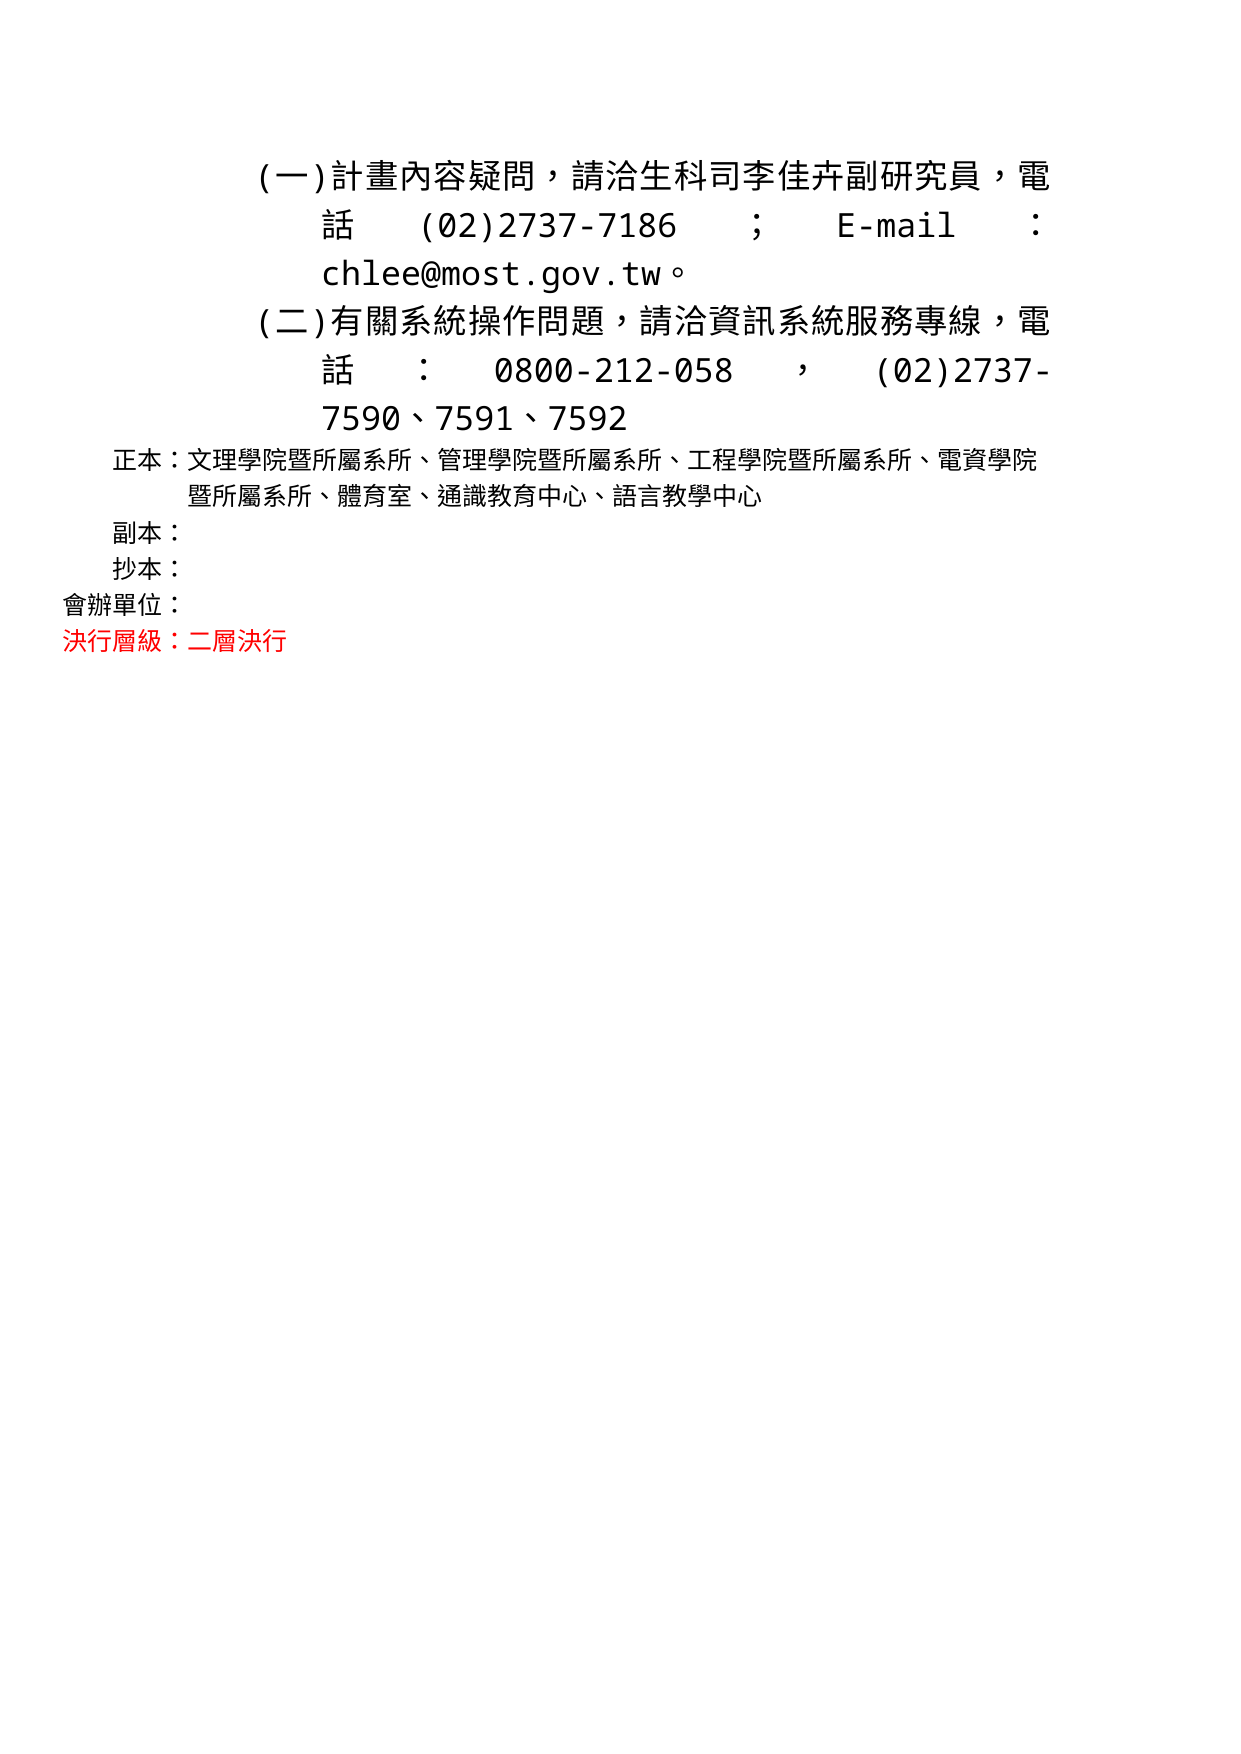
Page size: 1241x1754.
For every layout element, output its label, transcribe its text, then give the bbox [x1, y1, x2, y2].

text 正本：文理學院暨所屬系所、管理學院暨所屬系所、工程學院暨所屬系所、電資學院暨所屬系所、體育室、通識教育中心、語言教學中心 [112, 441, 1053, 513]
text 副本： [112, 513, 1053, 549]
text 決行層級：二層決行 [62, 622, 1053, 658]
text 抄本： [112, 549, 1053, 586]
text 會辦單位： [62, 586, 1053, 622]
text (二)有關系統操作問題，請洽資訊系統服務專線，電話：0800-212-058，(02)2737-7590、7591、7592 [254, 295, 1053, 441]
text (一)計畫內容疑問，請洽生科司李佳卉副研究員，電話(02)2737-7186；E-mail：chlee@most.gov.tw。 [254, 150, 1053, 295]
